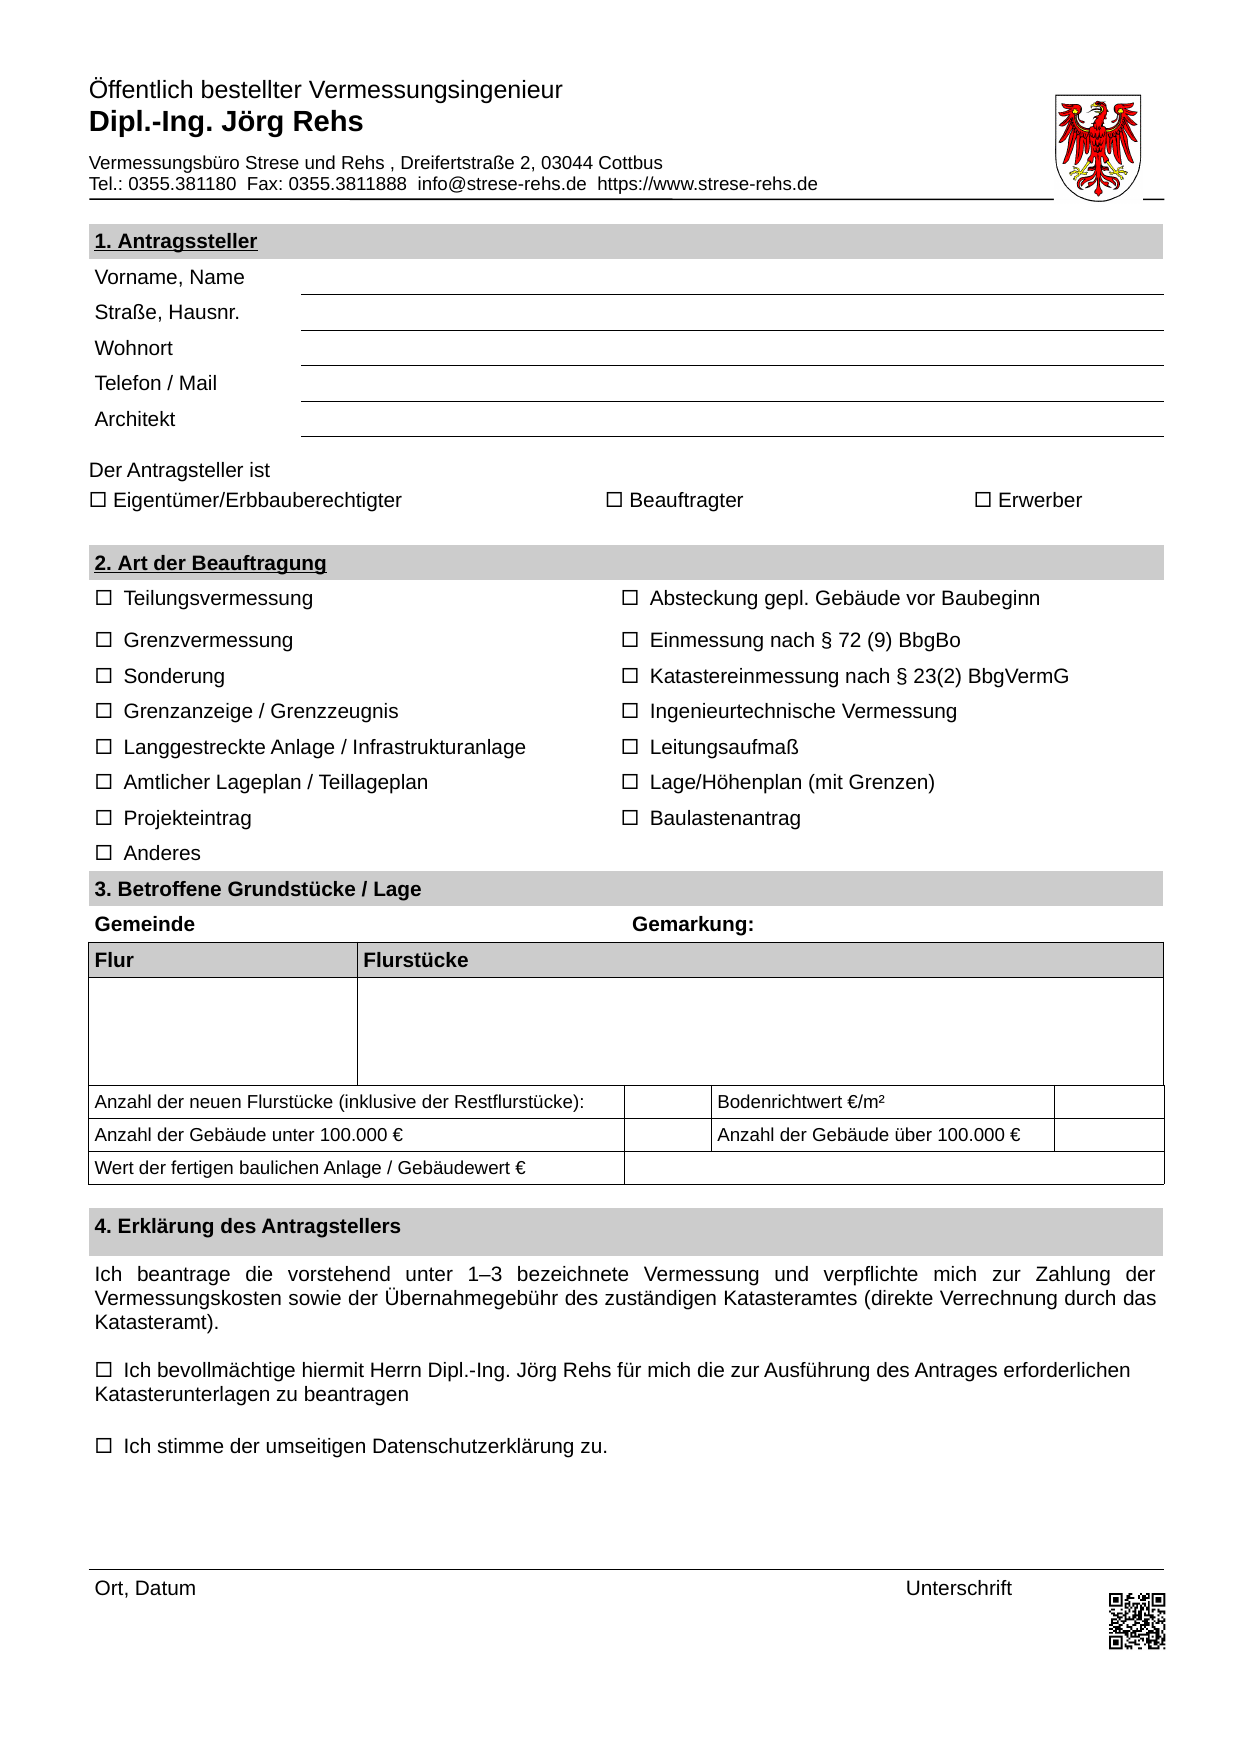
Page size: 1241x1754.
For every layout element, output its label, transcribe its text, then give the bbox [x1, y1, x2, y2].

table_cell Amtlicher Lageplan / Teillageplan [89, 764, 615, 800]
table_cell Lage/Höhenplan (mit Grenzen) [615, 764, 1164, 800]
table_cell Architekt [89, 401, 301, 436]
table_cell Wohnort [89, 330, 301, 365]
table_cell Grenzanzeige / Grenzzeugnis [89, 693, 615, 729]
text Tel.: 0355.381180 Fax: 0355.3811888 info@strese-rehs.de https://www.strese-rehs.de [88, 173, 1053, 195]
table_cell Langgestreckte Anlage / Infrastrukturanlage [89, 729, 615, 764]
table_cell [301, 295, 1163, 330]
table_cell [301, 331, 1163, 365]
table_cell Gemarkung: [626, 906, 1163, 942]
table_cell [89, 978, 357, 1084]
table_header 2. Art der Beauftragung [89, 545, 1164, 580]
table_cell Einmessung nach § 72 (9) BbgBo [615, 622, 1164, 658]
table_cell Grenzvermessung [89, 622, 615, 658]
table_cell Anzahl der Gebäude über 100.000 € [712, 1119, 1054, 1151]
table_cell Leitungsaufmaß [615, 729, 1164, 764]
table_cell Sonderung [89, 658, 615, 693]
table_cell [301, 402, 1163, 436]
table_cell Ingenieurtechnische Vermessung [615, 693, 1164, 729]
table_cell Flurstücke [358, 943, 1163, 977]
text  Eigentümer/Erbbauberechtigter  Beauftragter  Erwerber [88, 488, 1163, 512]
table_cell Teilungsvermessung [89, 580, 615, 622]
text Der Antragsteller ist [88, 458, 1163, 482]
picture [1053, 93, 1143, 204]
table_cell Telefon / Mail [89, 365, 301, 401]
table_cell Absteckung gepl. Gebäude vor Baubeginn [615, 580, 1164, 622]
table_cell [625, 1152, 1164, 1184]
table_cell Straße, Hausnr. [89, 294, 301, 330]
table_cell Ich beantrage die vorstehend unter 1–3 bezeichnete Vermessung und verpflichte mich zur Zahlung der Vermessungskosten sowie der Übernahmegebühr des zuständigen Katasteramtes (direkte Verrechnung durch das Katasteramt). Ich bevollmächtige hiermit Herrn Dipl.-Ing. Jörg Rehs für mich die zur Ausführung des Antrages erforderlichen Katasterunterlagen zu beantragen Ich stimme der umseitigen Datenschutzerklärung zu. [89, 1256, 1163, 1464]
table_cell [301, 259, 1163, 294]
table_cell Flur [89, 943, 357, 977]
table_header 3. Betroffene Grundstücke / Lage [89, 871, 1163, 906]
table_cell Ort, Datum Unterschrift [89, 1570, 1163, 1629]
table_cell [89, 1464, 1163, 1568]
table_cell [301, 366, 1163, 401]
table_header [1055, 1086, 1164, 1118]
table_header Anzahl der neuen Flurstücke (inklusive der Restflurstücke): [89, 1086, 624, 1118]
table_cell Vorname, Name [89, 259, 301, 294]
text [1143, 104, 1163, 137]
table_header 4. Erklärung des Antragstellers [89, 1208, 1163, 1256]
text Öffentlich bestellter Vermessungsingenieur [88, 75, 1163, 104]
table_cell Katastereinmessung nach § 23(2) BbgVermG [615, 658, 1164, 693]
text Vermessungsbüro Strese und Rehs , Dreifertstraße 2, 03044 Cottbus [88, 152, 1053, 173]
table_cell Anzahl der Gebäude unter 100.000 € [89, 1119, 624, 1151]
table_header Bodenrichtwert €/m² [712, 1086, 1054, 1118]
text Dipl.-Ing. Jörg Rehs [88, 104, 1053, 137]
table_cell [358, 978, 1163, 1084]
table_cell [625, 1119, 711, 1151]
table_cell Projekteintrag [89, 800, 615, 835]
table_header [625, 1086, 711, 1118]
table_cell Wert der fertigen baulichen Anlage / Gebäudewert € [89, 1152, 624, 1184]
table_cell Baulastenantrag [615, 800, 1164, 835]
table_cell [1055, 1119, 1164, 1151]
picture [1107, 1591, 1167, 1651]
table_cell Gemeinde [89, 906, 626, 942]
table_header 1. Antragssteller [89, 224, 1163, 259]
table_cell Anderes [89, 835, 1164, 871]
